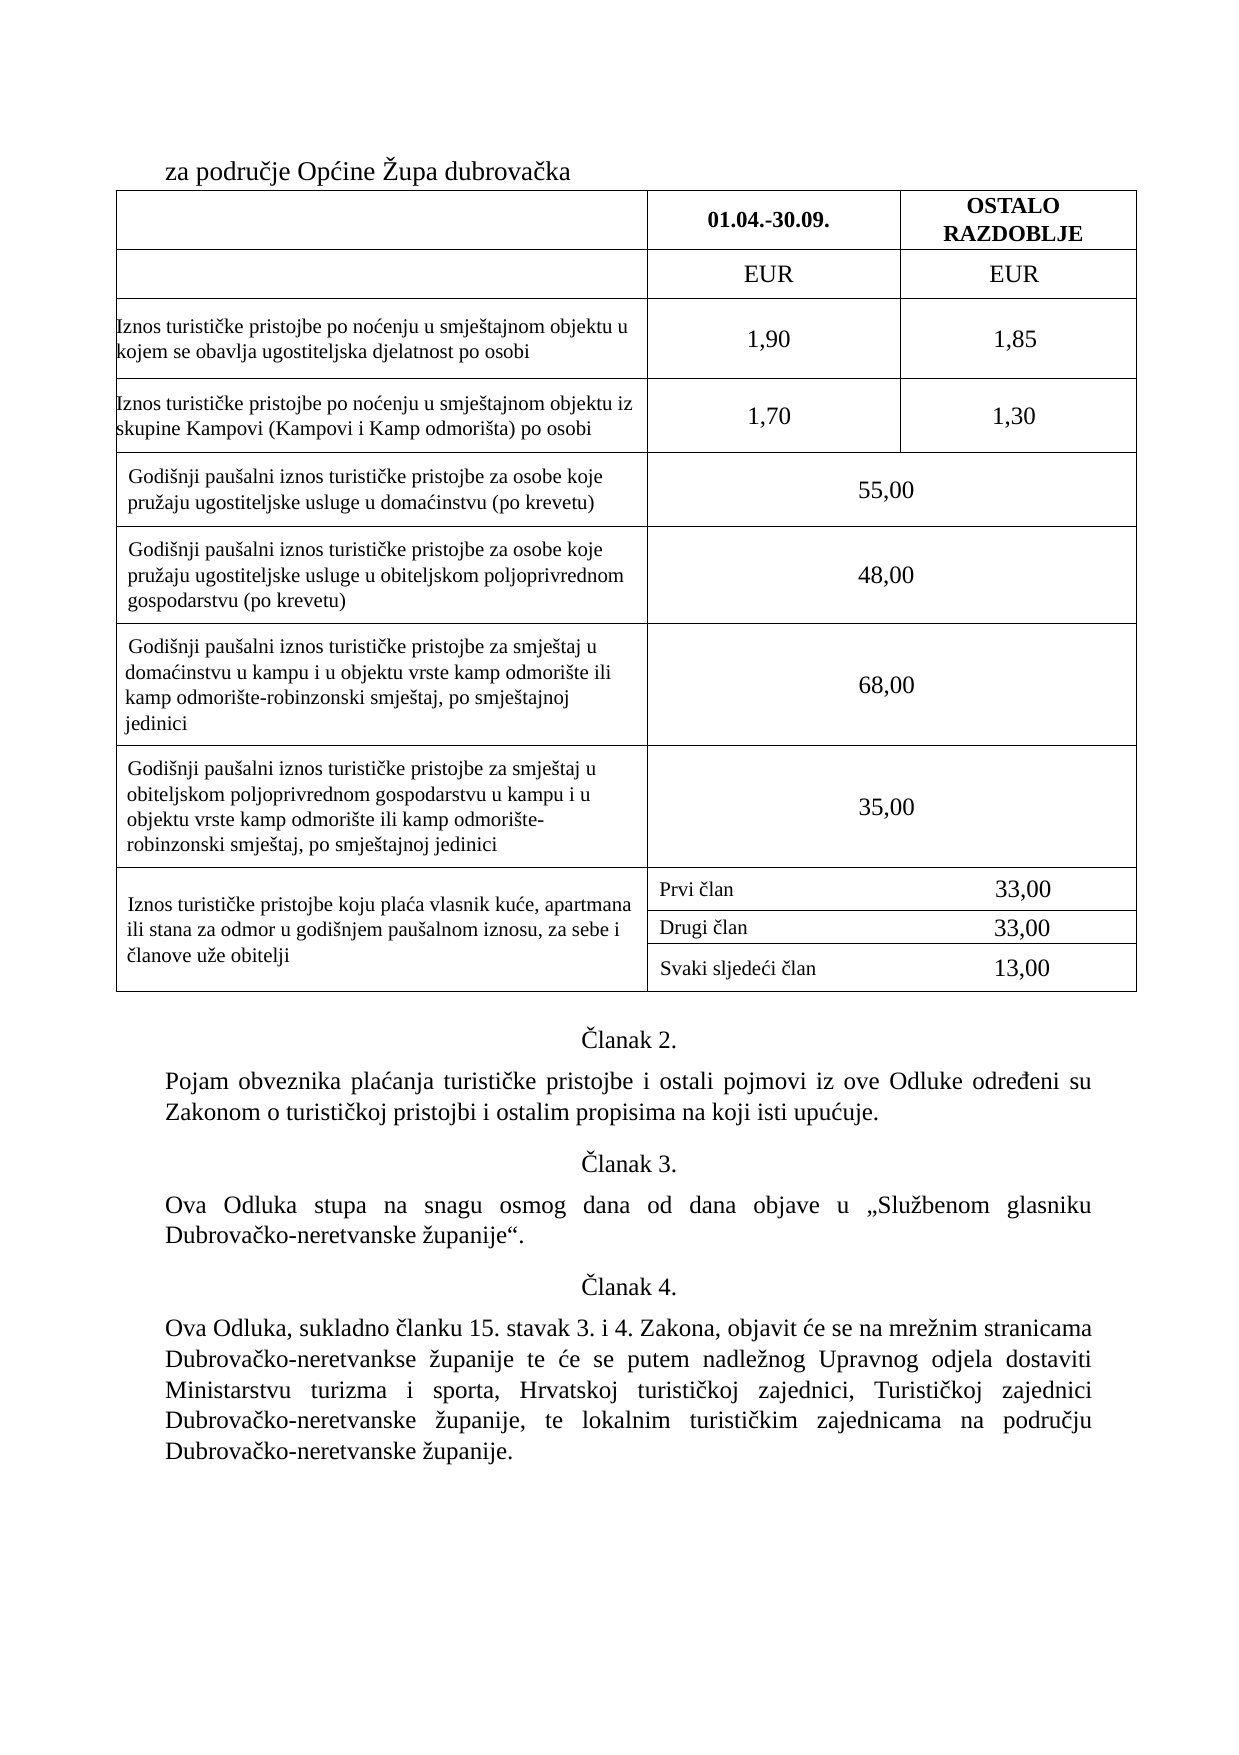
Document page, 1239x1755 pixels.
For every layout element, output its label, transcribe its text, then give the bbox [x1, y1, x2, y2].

table_cell 55,00 [648, 453, 1136, 526]
table_cell 1,90 [648, 299, 900, 378]
table_cell 1,70 [648, 379, 900, 452]
table_cell Godišnji paušalni iznos turističke pristojbe za osobe koje pružaju ugostiteljske usluge u domaćinstvu (po krevetu) [117, 453, 647, 526]
table_cell Iznos turističke pristojbe po noćenju u smještajnom objektu iz skupine Kampovi (Kampovi i Kamp odmorišta) po osobi [117, 379, 647, 452]
text Članak 2. [165, 1025, 1093, 1054]
list za područje Općine Župa dubrovačka [0, 153, 1238, 187]
table_cell Godišnji paušalni iznos turističke pristojbe za smještaj u domaćinstvu u kampu i u objektu vrste kamp odmorište ili kamp odmorište-robinzonski smještaj, po smještajnoj jedinici [117, 624, 647, 745]
table_cell EUR [901, 250, 1136, 298]
text Pojam obveznika plaćanja turističke pristojbe i ostali pojmovi iz ove Odluke određeni su Zakonom o turističkoj pristojbi i ostalim propisima na koji isti upućuje. [165, 1066, 1093, 1126]
table_header [117, 191, 647, 248]
table_cell 33,00 [903, 868, 1136, 910]
table_cell 1,30 [901, 379, 1136, 452]
table_cell 48,00 [648, 527, 1136, 623]
table_cell 1,85 [901, 299, 1136, 378]
table_cell 68,00 [648, 624, 1136, 745]
table_cell 35,00 [648, 746, 1136, 866]
table_cell Iznos turističke pristojbe koju plaća vlasnik kuće, apartmana ili stana za odmor u godišnjem paušalnom iznosu, za sebe i članove uže obitelji [117, 868, 647, 991]
table_cell EUR [648, 250, 900, 298]
text Članak 4. [165, 1272, 1093, 1301]
table_cell 13,00 [903, 944, 1136, 991]
text Ova Odluka stupa na snagu osmog dana od dana objave u „Službenom glasniku Dubrovačko-neretvanske županije“. [165, 1190, 1093, 1249]
text Ova Odluka, sukladno članku 15. stavak 3. i 4. Zakona, objavit će se na mrežnim stranicama Dubrovačko-neretvankse županije te će se putem nadležnog Upravnog odjela dostaviti Ministarstvu turizma i sporta, Hrvatskoj turističkoj zajednici, Turističkoj zajednici Dubrovačko-neretvanske županije, te lokalnim turističkim zajednicama na području Dubrovačko-neretvanske županije. [165, 1313, 1093, 1465]
table_header OSTALO RAZDOBLJE [901, 191, 1136, 248]
table_cell Svaki sljedeći član [648, 944, 903, 991]
text Članak 3. [165, 1149, 1093, 1177]
table_cell [117, 250, 647, 298]
table_cell Godišnji paušalni iznos turističke pristojbe za smještaj u obiteljskom poljoprivrednom gospodarstvu u kampu i u objektu vrste kamp odmorište ili kamp odmorište-robinzonski smještaj, po smještajnoj jedinici [117, 746, 647, 866]
table_cell 33,00 [903, 911, 1136, 943]
table_header 01.04.-30.09. [648, 191, 900, 248]
table_cell Drugi član [648, 911, 903, 943]
table_cell Prvi član [648, 868, 903, 910]
table_cell Iznos turističke pristojbe po noćenju u smještajnom objektu u kojem se obavlja ugostiteljska djelatnost po osobi [117, 299, 647, 378]
table_cell Godišnji paušalni iznos turističke pristojbe za osobe koje pružaju ugostiteljske usluge u obiteljskom poljoprivrednom gospodarstvu (po krevetu) [117, 527, 647, 623]
